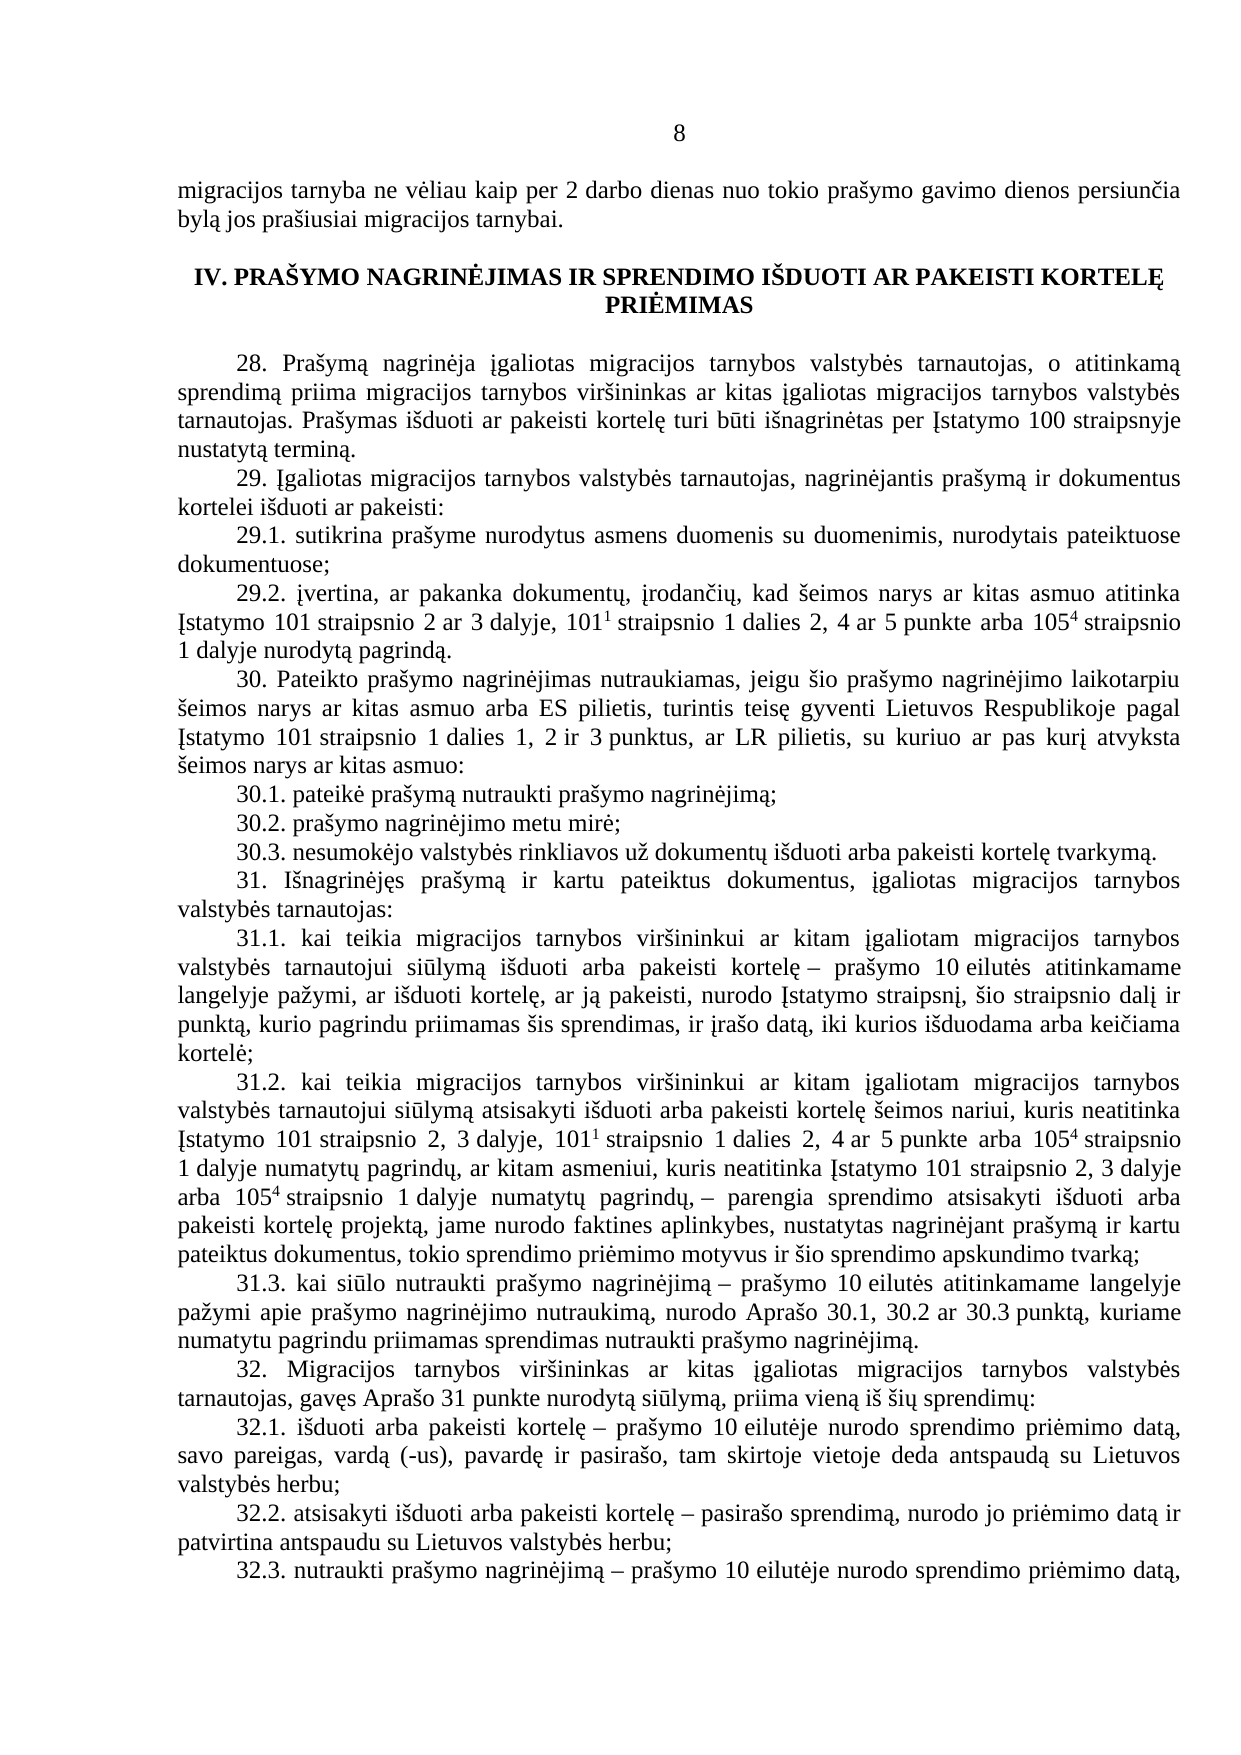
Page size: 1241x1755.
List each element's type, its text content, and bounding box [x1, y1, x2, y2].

text 29.2. įvertina, ar pakanka dokumentų, įrodančių, kad šeimos narys ar kitas asmuo atitinka Įstatymo 101 straipsnio 2 ar 3 dalyje, 1011 straipsnio 1 dalies 2, 4 ar 5 punkte arba 1054 straipsnio 1 dalyje nurodytą pagrindą. [177, 578, 1181, 664]
text 28. Prašymą nagrinėja įgaliotas migracijos tarnybos valstybės tarnautojas, o atitinkamą sprendimą priima migracijos tarnybos viršininkas ar kitas įgaliotas migracijos tarnybos valstybės tarnautojas. Prašymas išduoti ar pakeisti kortelę turi būti išnagrinėtas per Įstatymo 100 straipsnyje nustatytą terminą. [177, 348, 1181, 463]
text 32.1. išduoti arba pakeisti kortelę – prašymo 10 eilutėje nurodo sprendimo priėmimo datą, savo pareigas, vardą (-us), pavardę ir pasirašo, tam skirtoje vietoje deda antspaudą su Lietuvos valstybės herbu; [177, 1412, 1181, 1498]
text 32.3. nutraukti prašymo nagrinėjimą – prašymo 10 eilutėje nurodo sprendimo priėmimo datą, [177, 1556, 1181, 1584]
text 32.2. atsisakyti išduoti arba pakeisti kortelę – pasirašo sprendimą, nurodo jo priėmimo datą ir patvirtina antspaudu su Lietuvos valstybės herbu; [177, 1498, 1181, 1556]
text migracijos tarnyba ne vėliau kaip per 2 darbo dienas nuo tokio prašymo gavimo dienos persiunčia bylą jos prašiusiai migracijos tarnybai. [177, 176, 1181, 233]
text 30.2. prašymo nagrinėjimo metu mirė; [177, 808, 1181, 837]
text 29.1. sutikrina prašyme nurodytus asmens duomenis su duomenimis, nurodytais pateiktuose dokumentuose; [177, 521, 1181, 578]
text 31. Išnagrinėjęs prašymą ir kartu pateiktus dokumentus, įgaliotas migracijos tarnybos valstybės tarnautojas: [177, 866, 1181, 923]
text 32. Migracijos tarnybos viršininkas ar kitas įgaliotas migracijos tarnybos valstybės tarnautojas, gavęs Aprašo 31 punkte nurodytą siūlymą, priima vieną iš šių sprendimų: [177, 1354, 1181, 1412]
text 31.2. kai teikia migracijos tarnybos viršininkui ar kitam įgaliotam migracijos tarnybos valstybės tarnautojui siūlymą atsisakyti išduoti arba pakeisti kortelę šeimos nariui, kuris neatitinka Įstatymo 101 straipsnio 2, 3 dalyje, 1011 straipsnio 1 dalies 2, 4 ar 5 punkte arba 1054 straipsnio 1 dalyje numatytų pagrindų, ar kitam asmeniui, kuris neatitinka Įstatymo 101 straipsnio 2, 3 dalyje arba 1054 straipsnio 1 dalyje numatytų pagrindų, – parengia sprendimo atsisakyti išduoti arba pakeisti kortelę projektą, jame nurodo faktines aplinkybes, nustatytas nagrinėjant prašymą ir kartu pateiktus dokumentus, tokio sprendimo priėmimo motyvus ir šio sprendimo apskundimo tvarką; [177, 1067, 1181, 1268]
text 29. Įgaliotas migracijos tarnybos valstybės tarnautojas, nagrinėjantis prašymą ir dokumentus kortelei išduoti ar pakeisti: [177, 463, 1181, 521]
text 31.1. kai teikia migracijos tarnybos viršininkui ar kitam įgaliotam migracijos tarnybos valstybės tarnautojui siūlymą išduoti arba pakeisti kortelę – prašymo 10 eilutės atitinkamame langelyje pažymi, ar išduoti kortelę, ar ją pakeisti, nurodo Įstatymo straipsnį, šio straipsnio dalį ir punktą, kurio pagrindu priimamas šis sprendimas, ir įrašo datą, iki kurios išduodama arba keičiama kortelė; [177, 923, 1181, 1067]
text 31.3. kai siūlo nutraukti prašymo nagrinėjimą – prašymo 10 eilutės atitinkamame langelyje pažymi apie prašymo nagrinėjimo nutraukimą, nurodo Aprašo 30.1, 30.2 ar 30.3 punktą, kuriame numatytu pagrindu priimamas sprendimas nutraukti prašymo nagrinėjimą. [177, 1268, 1181, 1354]
text 30. Pateikto prašymo nagrinėjimas nutraukiamas, jeigu šio prašymo nagrinėjimo laikotarpiu šeimos narys ar kitas asmuo arba ES pilietis, turintis teisę gyventi Lietuvos Respublikoje pagal Įstatymo 101 straipsnio 1 dalies 1, 2 ir 3 punktus, ar LR pilietis, su kuriuo ar pas kurį atvyksta šeimos narys ar kitas asmuo: [177, 664, 1181, 779]
text IV. PRAŠYMO NAGRINĖJIMAS IR SPRENDIMO IŠDUOTI AR PAKEISTI KORTELĘ PRIĖMIMAS [177, 262, 1181, 319]
text 30.1. pateikė prašymą nutraukti prašymo nagrinėjimą; [177, 779, 1181, 808]
text 30.3. nesumokėjo valstybės rinkliavos už dokumentų išduoti arba pakeisti kortelę tvarkymą. [177, 837, 1181, 866]
